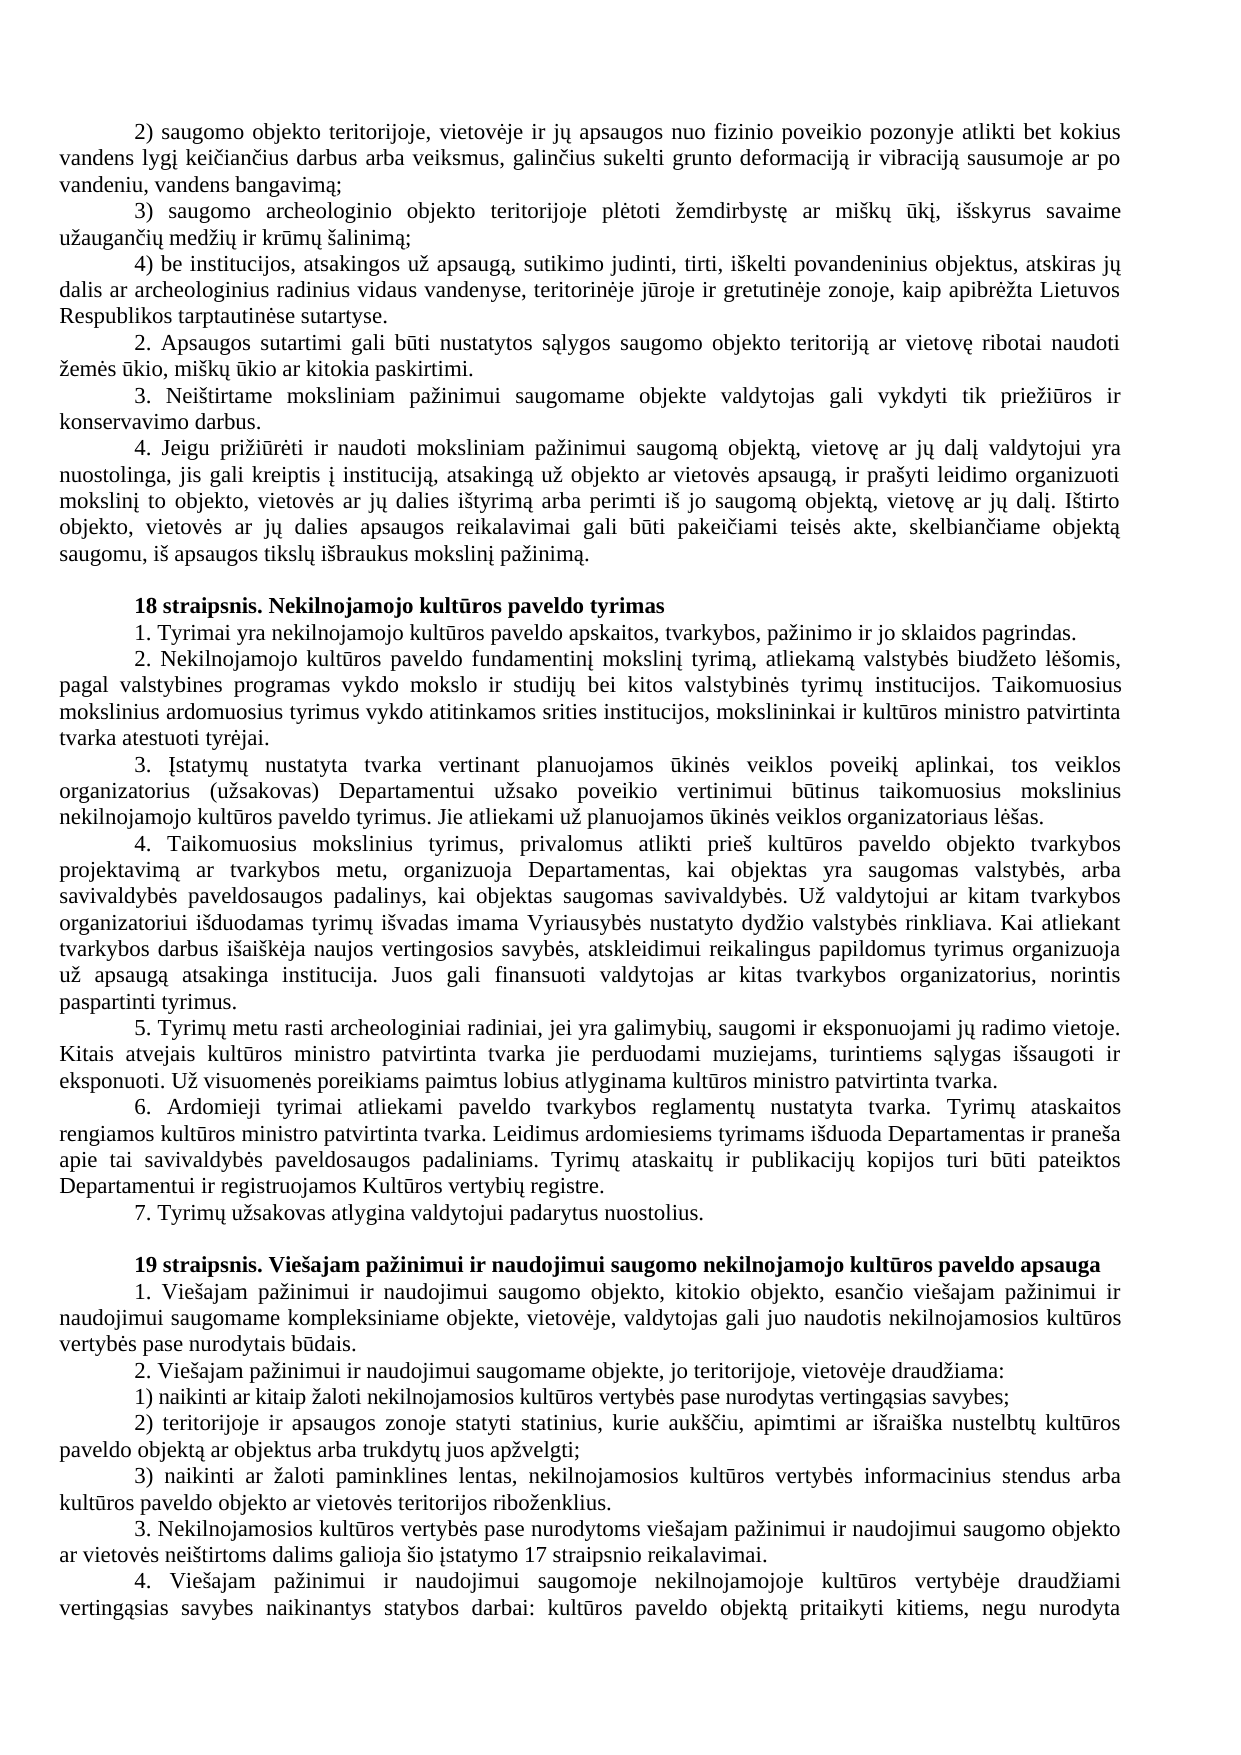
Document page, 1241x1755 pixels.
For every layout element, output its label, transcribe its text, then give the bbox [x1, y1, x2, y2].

text 1. Viešajam pažinimui ir naudojimui saugomo objekto, kitokio objekto, esančio viešajam pažinimui ir naudojimui saugomame kompleksiniame objekte, vietovėje, valdytojas gali juo naudotis nekilnojamosios kultūros vertybės pase nurodytais būdais. [59, 1278, 1122, 1357]
text 1) naikinti ar kitaip žaloti nekilnojamosios kultūros vertybės pase nurodytas vertingąsias savybes; [59, 1383, 1122, 1409]
text 2. Viešajam pažinimui ir naudojimui saugomame objekte, jo teritorijoje, vietovėje draudžiama: [59, 1357, 1122, 1383]
text 6. Ardomieji tyrimai atliekami paveldo tvarkybos reglamentų nustatyta tvarka. Tyrimų ataskaitos rengiamos kultūros ministro patvirtinta tvarka. Leidimus ardomiesiems tyrimams išduoda Departamentas ir praneša apie tai savivaldybės paveldosaugos padaliniams. Tyrimų ataskaitų ir publikacijų kopijos turi būti pateiktos Departamentui ir registruojamos Kultūros vertybių registre. [59, 1093, 1122, 1199]
text 5. Tyrimų metu rasti archeologiniai radiniai, jei yra galimybių, saugomi ir eksponuojami jų radimo vietoje. Kitais atvejais kultūros ministro patvirtinta tvarka jie perduodami muziejams, turintiems sąlygas išsaugoti ir eksponuoti. Už visuomenės poreikiams paimtus lobius atlyginama kultūros ministro patvirtinta tvarka. [59, 1014, 1122, 1093]
text 3) saugomo archeologinio objekto teritorijoje plėtoti žemdirbystę ar miškų ūkį, išskyrus savaime užaugančių medžių ir krūmų šalinimą; [59, 197, 1122, 250]
text 1. Tyrimai yra nekilnojamojo kultūros paveldo apskaitos, tvarkybos, pažinimo ir jo sklaidos pagrindas. [59, 619, 1122, 645]
text 2) saugomo objekto teritorijoje, vietovėje ir jų apsaugos nuo fizinio poveikio pozonyje atlikti bet kokius vandens lygį keičiančius darbus arba veiksmus, galinčius sukelti grunto deformaciją ir vibraciją sausumoje ar po vandeniu, vandens bangavimą; [59, 118, 1122, 197]
text 4. Viešajam pažinimui ir naudojimui saugomoje nekilnojamojoje kultūros vertybėje draudžiami vertingąsias savybes naikinantys statybos darbai: kultūros paveldo objektą pritaikyti kitiems, negu nurodyta [59, 1568, 1122, 1620]
subtitle 18 straipsnis. Nekilnojamojo kultūros paveldo tyrimas [59, 592, 1122, 619]
subtitle 19 straipsnis. Viešajam pažinimui ir naudojimui saugomo nekilnojamojo kultūros paveldo apsauga [134, 1251, 1122, 1278]
text 7. Tyrimų užsakovas atlygina valdytojui padarytus nuostolius. [59, 1199, 1122, 1225]
text 2) teritorijoje ir apsaugos zonoje statyti statinius, kurie aukščiu, apimtimi ar išraiška nustelbtų kultūros paveldo objektą ar objektus arba trukdytų juos apžvelgti; [59, 1409, 1122, 1462]
text 4. Taikomuosius mokslinius tyrimus, privalomus atlikti prieš kultūros paveldo objekto tvarkybos projektavimą ar tvarkybos metu, organizuoja Departamentas, kai objektas yra saugomas valstybės, arba savivaldybės paveldosaugos padalinys, kai objektas saugomas savivaldybės. Už valdytojui ar kitam tvarkybos organizatoriui išduodamas tyrimų išvadas imama Vyriausybės nustatyto dydžio valstybės rinkliava. Kai atliekant tvarkybos darbus išaiškėja naujos vertingosios savybės, atskleidimui reikalingus papildomus tyrimus organizuoja už apsaugą atsakinga institucija. Juos gali finansuoti valdytojas ar kitas tvarkybos organizatorius, norintis paspartinti tyrimus. [59, 830, 1122, 1014]
text 3) naikinti ar žaloti paminklines lentas, nekilnojamosios kultūros vertybės informacinius stendus arba kultūros paveldo objekto ar vietovės teritorijos riboženklius. [59, 1462, 1122, 1515]
text 3. Neištirtame moksliniam pažinimui saugomame objekte valdytojas gali vykdyti tik priežiūros ir konservavimo darbus. [59, 382, 1122, 434]
text 2. Apsaugos sutartimi gali būti nustatytos sąlygos saugomo objekto teritoriją ar vietovę ribotai naudoti žemės ūkio, miškų ūkio ar kitokia paskirtimi. [59, 329, 1122, 382]
text 3. Įstatymų nustatyta tvarka vertinant planuojamos ūkinės veiklos poveikį aplinkai, tos veiklos organizatorius (užsakovas) Departamentui užsako poveikio vertinimui būtinus taikomuosius mokslinius nekilnojamojo kultūros paveldo tyrimus. Jie atliekami už planuojamos ūkinės veiklos organizatoriaus lėšas. [59, 751, 1122, 830]
text 4) be institucijos, atsakingos už apsaugą, sutikimo judinti, tirti, iškelti povandeninius objektus, atskiras jų dalis ar archeologinius radinius vidaus vandenyse, teritorinėje jūroje ir gretutinėje zonoje, kaip apibrėžta Lietuvos Respublikos tarptautinėse sutartyse. [59, 250, 1122, 329]
text 4. Jeigu prižiūrėti ir naudoti moksliniam pažinimui saugomą objektą, vietovę ar jų dalį valdytojui yra nuostolinga, jis gali kreiptis į instituciją, atsakingą už objekto ar vietovės apsaugą, ir prašyti leidimo organizuoti mokslinį to objekto, vietovės ar jų dalies ištyrimą arba perimti iš jo saugomą objektą, vietovę ar jų dalį. Ištirto objekto, vietovės ar jų dalies apsaugos reikalavimai gali būti pakeičiami teisės akte, skelbiančiame objektą saugomu, iš apsaugos tikslų išbraukus mokslinį pažinimą. [59, 434, 1122, 566]
text 2. Nekilnojamojo kultūros paveldo fundamentinį mokslinį tyrimą, atliekamą valstybės biudžeto lėšomis, pagal valstybines programas vykdo mokslo ir studijų bei kitos valstybinės tyrimų institucijos. Taikomuosius mokslinius ardomuosius tyrimus vykdo atitinkamos srities institucijos, mokslininkai ir kultūros ministro patvirtinta tvarka atestuoti tyrėjai. [59, 645, 1122, 751]
text 3. Nekilnojamosios kultūros vertybės pase nurodytoms viešajam pažinimui ir naudojimui saugomo objekto ar vietovės neištirtoms dalims galioja šio įstatymo 17 straipsnio reikalavimai. [59, 1515, 1122, 1568]
